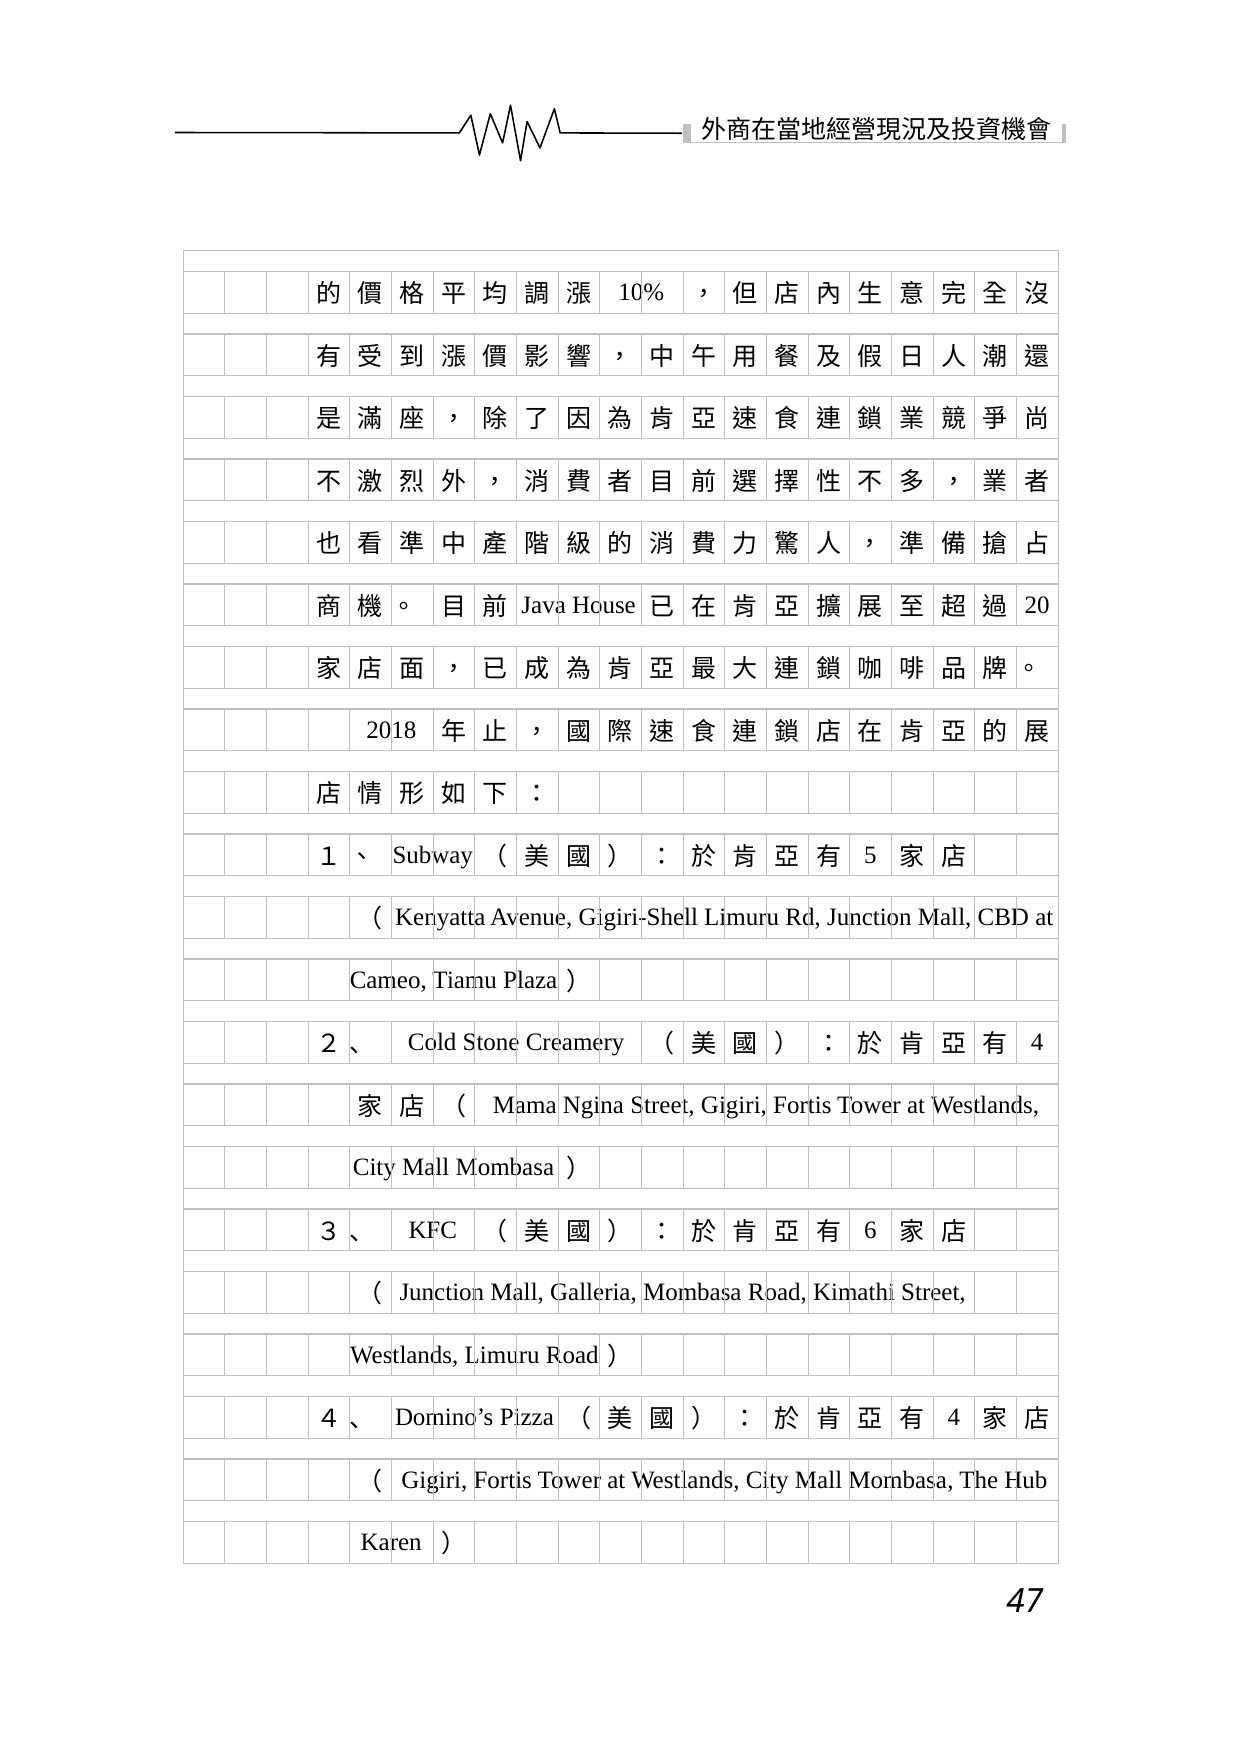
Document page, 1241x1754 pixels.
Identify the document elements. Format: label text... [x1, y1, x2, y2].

text 應因中產階級的崛起，對速食餐廳的需求提高，肯亞當地連鎖咖啡店品牌Java House及美國速食店品牌Subway均於肯亞首府奈洛比市擴展新店。Subway的第1家店開張於2013年9月，在奈洛比郊區的Junction Mall，自營業後業績超乎預期，因此2014年4月在Kenyatta大街開張第2家店，現有5家門市。而肯亞的Java House已於2014年開張7家新店面，其中包含5家在奈洛比市、1家在烏干達首府康培拉、另1家在肯亞第3大城Kisumu。僅管2018年起Java House將其菜單的價格平均調漲10%，但店內生意完全沒有受到漲價影響，中午用餐及假日人潮還是滿座，除了因為肯亞速食連鎖業競爭尚不激烈外，消費者目前選擇性不多，業者也看準中產階級的消費力驚人，準備搶占商機。目前Java House已在肯亞擴展至超過20家店面，已成為肯亞最大連鎖咖啡品牌。 [281, 251, 1058, 271]
text 2018年止，國際速食連鎖店在肯亞的展店情形如下： [725, 710, 766, 750]
text 2018年止，國際速食連鎖店在肯亞的展店情形如下： [892, 710, 933, 750]
text 2018年止，國際速食連鎖店在肯亞的展店情形如下： [434, 710, 474, 750]
text 2018年止，國際速食連鎖店在肯亞的展店情形如下： [517, 710, 558, 750]
text 2018年止，國際速食連鎖店在肯亞的展店情形如下： [281, 772, 308, 813]
text 2018年止，國際速食連鎖店在肯亞的展店情形如下： [281, 751, 1058, 771]
text 2018年止，國際速食連鎖店在肯亞的展店情形如下： [1017, 772, 1058, 813]
text 2018年止，國際速食連鎖店在肯亞的展店情形如下： [281, 689, 1058, 708]
text ４、Domino’s Pizza（美國）：於肯亞有4家店（Gigiri, Fortis Tower at Westlands, City Mall Mombasa, The Hub Karen） [281, 1501, 1058, 1521]
text 2018年止，國際速食連鎖店在肯亞的展店情形如下： [281, 710, 308, 750]
text 2018年止，國際速食連鎖店在肯亞的展店情形如下： [684, 772, 724, 813]
text 2018年止，國際速食連鎖店在肯亞的展店情形如下： [475, 710, 516, 750]
text 2018年止，國際速食連鎖店在肯亞的展店情形如下： [684, 710, 724, 750]
text 2018年止，國際速食連鎖店在肯亞的展店情形如下： [934, 772, 974, 813]
text 應因中產階級的崛起，對速食餐廳的需求提高，肯亞當地連鎖咖啡店品牌Java House及美國速食店品牌Subway均於肯亞首府奈洛比市擴展新店。Subway的第1家店開張於2013年9月，在奈洛比郊區的Junction Mall，自營業後業績超乎預期，因此2014年4月在Kenyatta大街開張第2家店，現有5家門市。而肯亞的Java House已於2014年開張7家新店面，其中包含5家在奈洛比市、1家在烏干達首府康培拉、另1家在肯亞第3大城Kisumu。僅管2018年起Java House將其菜單的價格平均調漲10%，但店內生意完全沒有受到漲價影響，中午用餐及假日人潮還是滿座，除了因為肯亞速食連鎖業競爭尚不激烈外，消費者目前選擇性不多，業者也看準中產階級的消費力驚人，準備搶占商機。目前Java House已在肯亞擴展至超過20家店面，已成為肯亞最大連鎖咖啡品牌。 [281, 376, 1058, 396]
text ２、Cold Stone Creamery（美國）：於肯亞有4家店（Mama Ngina Street, Gigiri, Fortis Tower at Westlands, City Mall Mombasa） [281, 1001, 1058, 1021]
text 2018年止，國際速食連鎖店在肯亞的展店情形如下： [767, 710, 808, 750]
text 2018年止，國際速食連鎖店在肯亞的展店情形如下： [309, 710, 349, 750]
text 2018年止，國際速食連鎖店在肯亞的展店情形如下： [850, 710, 891, 750]
text 2018年止，國際速食連鎖店在肯亞的展店情形如下： [767, 772, 808, 813]
text 2018年止，國際速食連鎖店在肯亞的展店情形如下： [725, 772, 766, 813]
text ４、Domino’s Pizza（美國）：於肯亞有4家店（Gigiri, Fortis Tower at Westlands, City Mall Mombasa, The Hub Karen） [281, 1376, 1058, 1396]
text 2018年止，國際速食連鎖店在肯亞的展店情形如下： [642, 772, 683, 813]
text ３、KFC（美國）：於肯亞有6家店（Junction Mall, Galleria, Mombasa Road, Kimathi Street, Westlands, Limuru Road） [281, 1251, 1058, 1271]
text 2018年止，國際速食連鎖店在肯亞的展店情形如下： [392, 772, 433, 813]
text 2018年止，國際速食連鎖店在肯亞的展店情形如下： [475, 772, 516, 813]
text 2018年止，國際速食連鎖店在肯亞的展店情形如下： [809, 710, 849, 750]
text 2018年止，國際速食連鎖店在肯亞的展店情形如下： [559, 710, 599, 750]
text 2018年止，國際速食連鎖店在肯亞的展店情形如下： [892, 772, 933, 813]
text 2018年止，國際速食連鎖店在肯亞的展店情形如下： [559, 772, 599, 813]
text ３、KFC（美國）：於肯亞有6家店（Junction Mall, Galleria, Mombasa Road, Kimathi Street, Westlands, Limuru Road） [281, 1314, 1058, 1333]
text 應因中產階級的崛起，對速食餐廳的需求提高，肯亞當地連鎖咖啡店品牌Java House及美國速食店品牌Subway均於肯亞首府奈洛比市擴展新店。Subway的第1家店開張於2013年9月，在奈洛比郊區的Junction Mall，自營業後業績超乎預期，因此2014年4月在Kenyatta大街開張第2家店，現有5家門市。而肯亞的Java House已於2014年開張7家新店面，其中包含5家在奈洛比市、1家在烏干達首府康培拉、另1家在肯亞第3大城Kisumu。僅管2018年起Java House將其菜單的價格平均調漲10%，但店內生意完全沒有受到漲價影響，中午用餐及假日人潮還是滿座，除了因為肯亞速食連鎖業競爭尚不激烈外，消費者目前選擇性不多，業者也看準中產階級的消費力驚人，準備搶占商機。目前Java House已在肯亞擴展至超過20家店面，已成為肯亞最大連鎖咖啡品牌。 [281, 564, 1058, 583]
text 2018年止，國際速食連鎖店在肯亞的展店情形如下： [850, 772, 891, 813]
text ２、Cold Stone Creamery（美國）：於肯亞有4家店（Mama Ngina Street, Gigiri, Fortis Tower at Westlands, City Mall Mombasa） [281, 1064, 1058, 1083]
text 2018年止，國際速食連鎖店在肯亞的展店情形如下： [975, 710, 1016, 750]
text ３、KFC（美國）：於肯亞有6家店（Junction Mall, Galleria, Mombasa Road, Kimathi Street, Westlands, Limuru Road） [281, 1189, 1058, 1208]
text 應因中產階級的崛起，對速食餐廳的需求提高，肯亞當地連鎖咖啡店品牌Java House及美國速食店品牌Subway均於肯亞首府奈洛比市擴展新店。Subway的第1家店開張於2013年9月，在奈洛比郊區的Junction Mall，自營業後業績超乎預期，因此2014年4月在Kenyatta大街開張第2家店，現有5家門市。而肯亞的Java House已於2014年開張7家新店面，其中包含5家在奈洛比市、1家在烏干達首府康培拉、另1家在肯亞第3大城Kisumu。僅管2018年起Java House將其菜單的價格平均調漲10%，但店內生意完全沒有受到漲價影響，中午用餐及假日人潮還是滿座，除了因為肯亞速食連鎖業競爭尚不激烈外，消費者目前選擇性不多，業者也看準中產階級的消費力驚人，準備搶占商機。目前Java House已在肯亞擴展至超過20家店面，已成為肯亞最大連鎖咖啡品牌。 [281, 501, 1058, 521]
text 2018年止，國際速食連鎖店在肯亞的展店情形如下： [975, 772, 1016, 813]
text 2018年止，國際速食連鎖店在肯亞的展店情形如下： [434, 772, 474, 813]
text １、Subway（美國）：於肯亞有5家店（Kenyatta Avenue, Gigiri-Shell Limuru Rd, Junction Mall, CBD at Cameo, Tiamu Plaza） [281, 876, 1058, 896]
text 2018年止，國際速食連鎖店在肯亞的展店情形如下： [350, 710, 391, 750]
text ４、Domino’s Pizza（美國）：於肯亞有4家店（Gigiri, Fortis Tower at Westlands, City Mall Mombasa, The Hub Karen） [281, 1439, 1058, 1458]
text 應因中產階級的崛起，對速食餐廳的需求提高，肯亞當地連鎖咖啡店品牌Java House及美國速食店品牌Subway均於肯亞首府奈洛比市擴展新店。Subway的第1家店開張於2013年9月，在奈洛比郊區的Junction Mall，自營業後業績超乎預期，因此2014年4月在Kenyatta大街開張第2家店，現有5家門市。而肯亞的Java House已於2014年開張7家新店面，其中包含5家在奈洛比市、1家在烏干達首府康培拉、另1家在肯亞第3大城Kisumu。僅管2018年起Java House將其菜單的價格平均調漲10%，但店內生意完全沒有受到漲價影響，中午用餐及假日人潮還是滿座，除了因為肯亞速食連鎖業競爭尚不激烈外，消費者目前選擇性不多，業者也看準中產階級的消費力驚人，準備搶占商機。目前Java House已在肯亞擴展至超過20家店面，已成為肯亞最大連鎖咖啡品牌。 [281, 314, 1058, 333]
text 2018年止，國際速食連鎖店在肯亞的展店情形如下： [642, 710, 683, 750]
text 2018年止，國際速食連鎖店在肯亞的展店情形如下： [517, 772, 558, 813]
text 2018年止，國際速食連鎖店在肯亞的展店情形如下： [809, 772, 849, 813]
text 應因中產階級的崛起，對速食餐廳的需求提高，肯亞當地連鎖咖啡店品牌Java House及美國速食店品牌Subway均於肯亞首府奈洛比市擴展新店。Subway的第1家店開張於2013年9月，在奈洛比郊區的Junction Mall，自營業後業績超乎預期，因此2014年4月在Kenyatta大街開張第2家店，現有5家門市。而肯亞的Java House已於2014年開張7家新店面，其中包含5家在奈洛比市、1家在烏干達首府康培拉、另1家在肯亞第3大城Kisumu。僅管2018年起Java House將其菜單的價格平均調漲10%，但店內生意完全沒有受到漲價影響，中午用餐及假日人潮還是滿座，除了因為肯亞速食連鎖業競爭尚不激烈外，消費者目前選擇性不多，業者也看準中產階級的消費力驚人，準備搶占商機。目前Java House已在肯亞擴展至超過20家店面，已成為肯亞最大連鎖咖啡品牌。 [281, 626, 1058, 646]
text 應因中產階級的崛起，對速食餐廳的需求提高，肯亞當地連鎖咖啡店品牌Java House及美國速食店品牌Subway均於肯亞首府奈洛比市擴展新店。Subway的第1家店開張於2013年9月，在奈洛比郊區的Junction Mall，自營業後業績超乎預期，因此2014年4月在Kenyatta大街開張第2家店，現有5家門市。而肯亞的Java House已於2014年開張7家新店面，其中包含5家在奈洛比市、1家在烏干達首府康培拉、另1家在肯亞第3大城Kisumu。僅管2018年起Java House將其菜單的價格平均調漲10%，但店內生意完全沒有受到漲價影響，中午用餐及假日人潮還是滿座，除了因為肯亞速食連鎖業競爭尚不激烈外，消費者目前選擇性不多，業者也看準中產階級的消費力驚人，準備搶占商機。目前Java House已在肯亞擴展至超過20家店面，已成為肯亞最大連鎖咖啡品牌。 [281, 439, 1058, 458]
text 2018年止，國際速食連鎖店在肯亞的展店情形如下： [392, 710, 433, 750]
text 2018年止，國際速食連鎖店在肯亞的展店情形如下： [934, 710, 974, 750]
text ２、Cold Stone Creamery（美國）：於肯亞有4家店（Mama Ngina Street, Gigiri, Fortis Tower at Westlands, City Mall Mombasa） [281, 1126, 1058, 1146]
text 2018年止，國際速食連鎖店在肯亞的展店情形如下： [600, 710, 641, 750]
text １、Subway（美國）：於肯亞有5家店（Kenyatta Avenue, Gigiri-Shell Limuru Rd, Junction Mall, CBD at Cameo, Tiamu Plaza） [281, 814, 1058, 833]
text １、Subway（美國）：於肯亞有5家店（Kenyatta Avenue, Gigiri-Shell Limuru Rd, Junction Mall, CBD at Cameo, Tiamu Plaza） [281, 939, 1058, 958]
text 2018年止，國際速食連鎖店在肯亞的展店情形如下： [1017, 710, 1058, 750]
text 2018年止，國際速食連鎖店在肯亞的展店情形如下： [309, 772, 349, 813]
text 2018年止，國際速食連鎖店在肯亞的展店情形如下： [350, 772, 391, 813]
text 2018年止，國際速食連鎖店在肯亞的展店情形如下： [600, 772, 641, 813]
